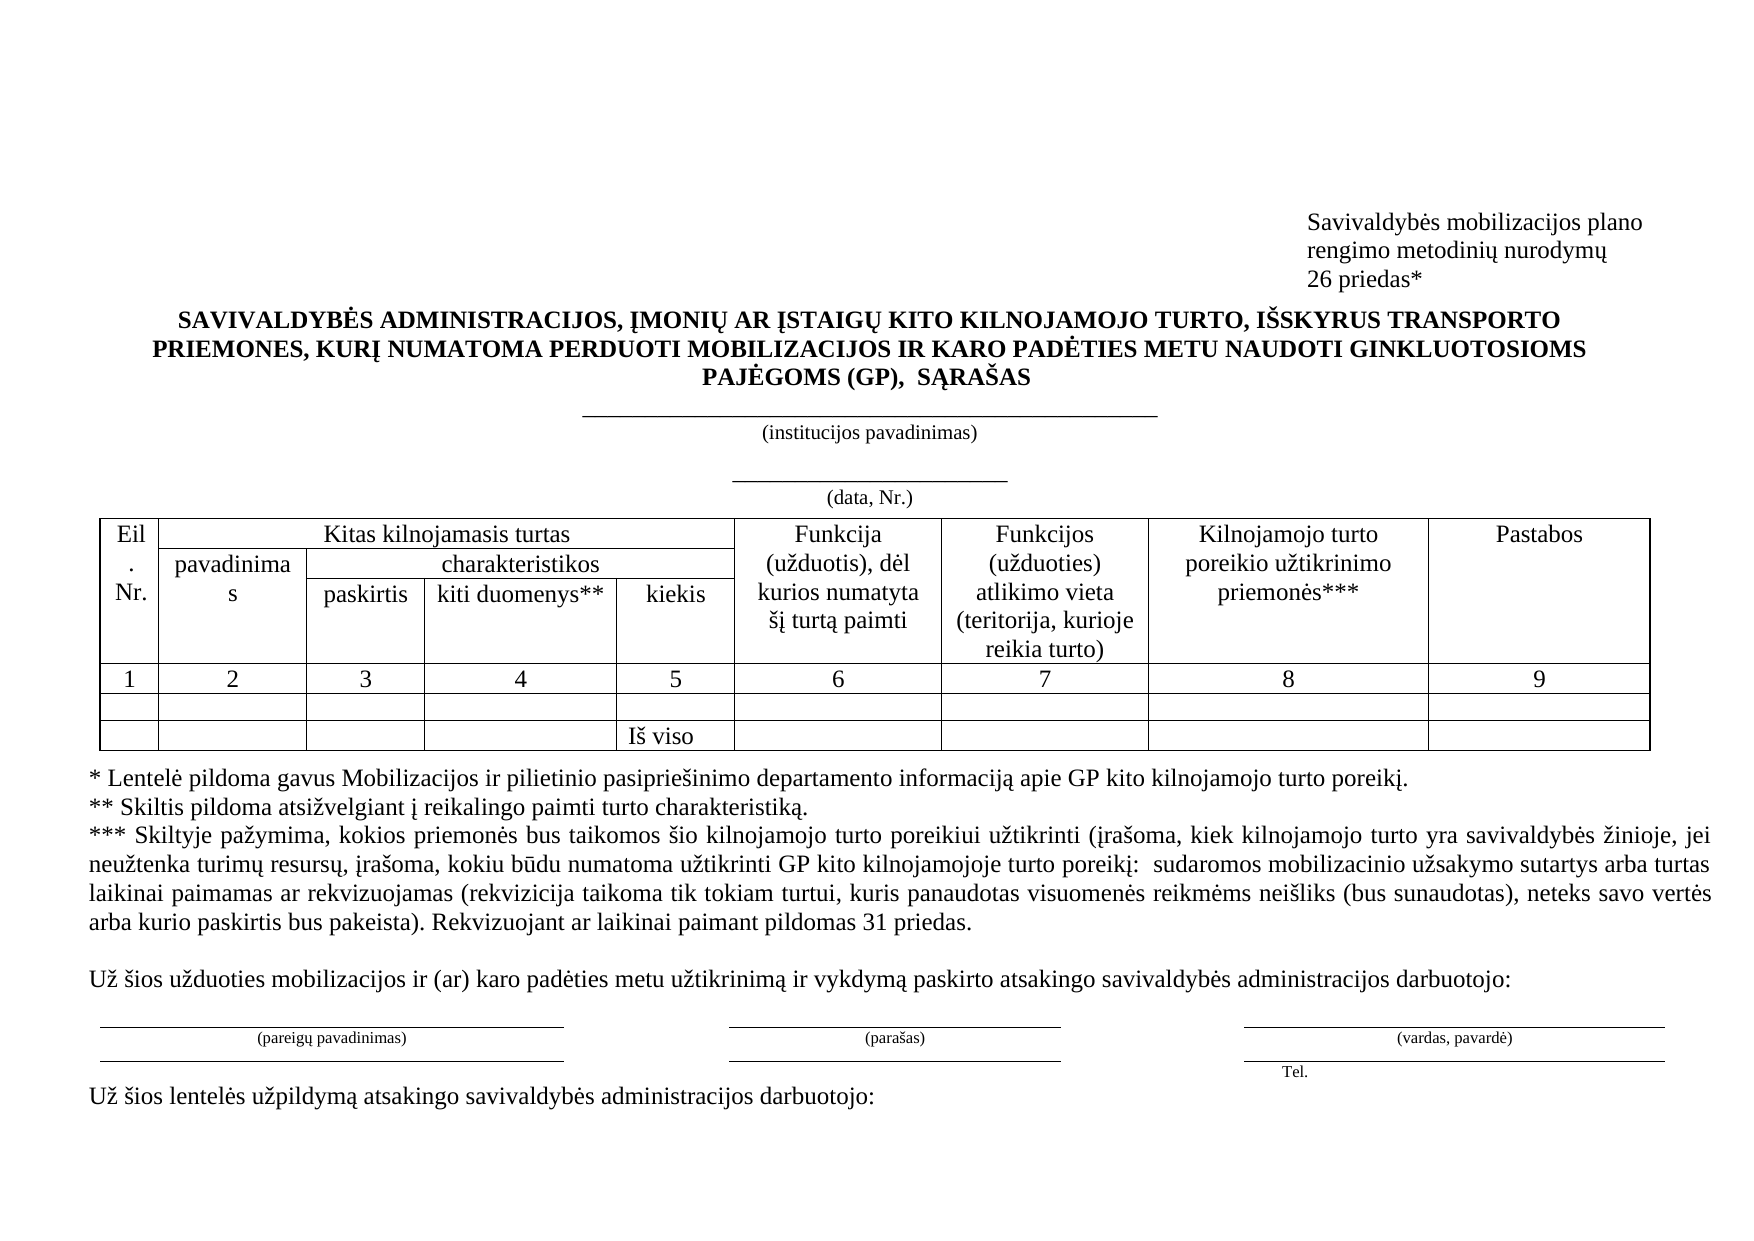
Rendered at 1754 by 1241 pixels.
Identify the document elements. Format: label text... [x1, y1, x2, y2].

table_cell (parašas) [729, 1028, 1061, 1061]
table_cell [159, 694, 306, 720]
table_cell 8 [1149, 664, 1428, 693]
table_cell [617, 694, 734, 720]
table_cell [101, 694, 158, 720]
table_cell 6 [735, 664, 941, 693]
table_cell [1149, 694, 1428, 720]
text Už šios lentelės užpildymą atsakingo savivaldybės administracijos darbuotojo: [89, 1081, 1636, 1110]
table_cell kiti duomenys** [425, 579, 616, 663]
table_header Pastabos [1429, 519, 1649, 663]
table_cell [1429, 721, 1649, 750]
table_cell (pareigų pavadinimas) [100, 1028, 564, 1061]
table_header [729, 993, 1061, 1027]
table_cell [425, 694, 616, 720]
table_header [1244, 993, 1665, 1027]
table_cell [1149, 721, 1428, 750]
text (institucijos pavadinimas) [103, 420, 1636, 444]
table_cell [735, 694, 941, 720]
table_cell kiekis [617, 579, 734, 663]
text Tel. [89, 1062, 1636, 1081]
table_cell 1 [101, 664, 158, 693]
table_header Kilnojamojo turto poreikio užtikrinimo priemonės*** [1149, 519, 1428, 663]
table_cell [307, 694, 424, 720]
table_cell [1061, 1027, 1244, 1061]
table_cell [159, 721, 306, 750]
table_cell 3 [307, 664, 424, 693]
table_cell pavadinimas [159, 549, 306, 663]
table_cell [307, 721, 424, 750]
table_header [1061, 993, 1244, 1027]
table_cell [101, 721, 158, 750]
text ______________________ [103, 456, 1636, 485]
table_cell 2 [159, 664, 306, 693]
text Už šios užduoties mobilizacijos ir (ar) karo padėties metu užtikrinimą ir vykdymą paskirto atsakingo savivaldybės administracijos darbuotojo: [89, 964, 1713, 993]
table_cell 9 [1429, 664, 1649, 693]
text rengimo metodinių nurodymų [103, 235, 1713, 264]
table_cell charakteristikos [307, 549, 734, 578]
table_header Funkcijos (užduoties) atlikimo vieta (teritorija, kurioje reikia turto) [942, 519, 1148, 663]
table_header [564, 993, 729, 1027]
table_header [100, 993, 564, 1027]
table_cell [942, 721, 1148, 750]
table_cell [564, 1027, 729, 1061]
table_cell 5 [617, 664, 734, 693]
text * Lentelė pildoma gavus Mobilizacijos ir pilietinio pasipriešinimo departamento informaciją apie GP kito kilnojamojo turto poreikį. [89, 763, 1713, 792]
table_cell 7 [942, 664, 1148, 693]
table_cell [1429, 694, 1649, 720]
table_cell paskirtis [307, 579, 424, 663]
text ______________________________________________ [103, 391, 1636, 420]
text *** Skiltyje pažymima, kokios priemonės bus taikomos šio kilnojamojo turto poreikiui užtikrinti (įrašoma, kiek kilnojamojo turto yra savivaldybės žinioje, jei neužtenka turimų resursų, įrašoma, kokiu būdu numatoma užtikrinti GP kito kilnojamojoje turto poreikį: sudaromos mobilizacinio užsakymo sutartys arba turtas laikinai paimamas ar rekvizuojamas (rekvizicija taikoma tik tokiam turtui, kuris panaudotas visuomenės reikmėms neišliks (bus sunaudotas), neteks savo vertės arba kurio paskirtis bus pakeista). Rekvizuojant ar laikinai paimant pildomas 31 priedas. [89, 821, 1713, 936]
table_header Kitas kilnojamasis turtas [159, 519, 734, 548]
table_cell Iš viso [617, 721, 734, 750]
text (data, Nr.) [103, 485, 1636, 509]
table_cell (vardas, pavardė) [1244, 1028, 1665, 1061]
table_cell [942, 694, 1148, 720]
table_cell 4 [425, 664, 616, 693]
table_header Funkcija (užduotis), dėl kurios numatyta šį turtą paimti [735, 519, 941, 663]
text Savivaldybės mobilizacijos plano [103, 207, 1713, 235]
table_header Eil. Nr. [101, 519, 158, 663]
table_cell [425, 721, 616, 750]
text SAVIVALDYBĖS ADMINISTRACIJOS, ĮMONIŲ AR ĮSTAIGŲ KITO KILNOJAMOJO TURTO, IŠSKYRUS TRANSPORTO PRIEMONES, KURĮ NUMATOMA PERDUOTI MOBILIZACIJOS IR KARO PADĖTIES METU NAUDOTI GINKLUOTOSIOMS PAJĖGOMS (GP), SĄRAŠAS [103, 305, 1636, 391]
text ** Skiltis pildoma atsižvelgiant į reikalingo paimti turto charakteristiką. [89, 792, 1636, 821]
table_cell [735, 721, 941, 750]
text 26 priedas* [103, 264, 1713, 293]
